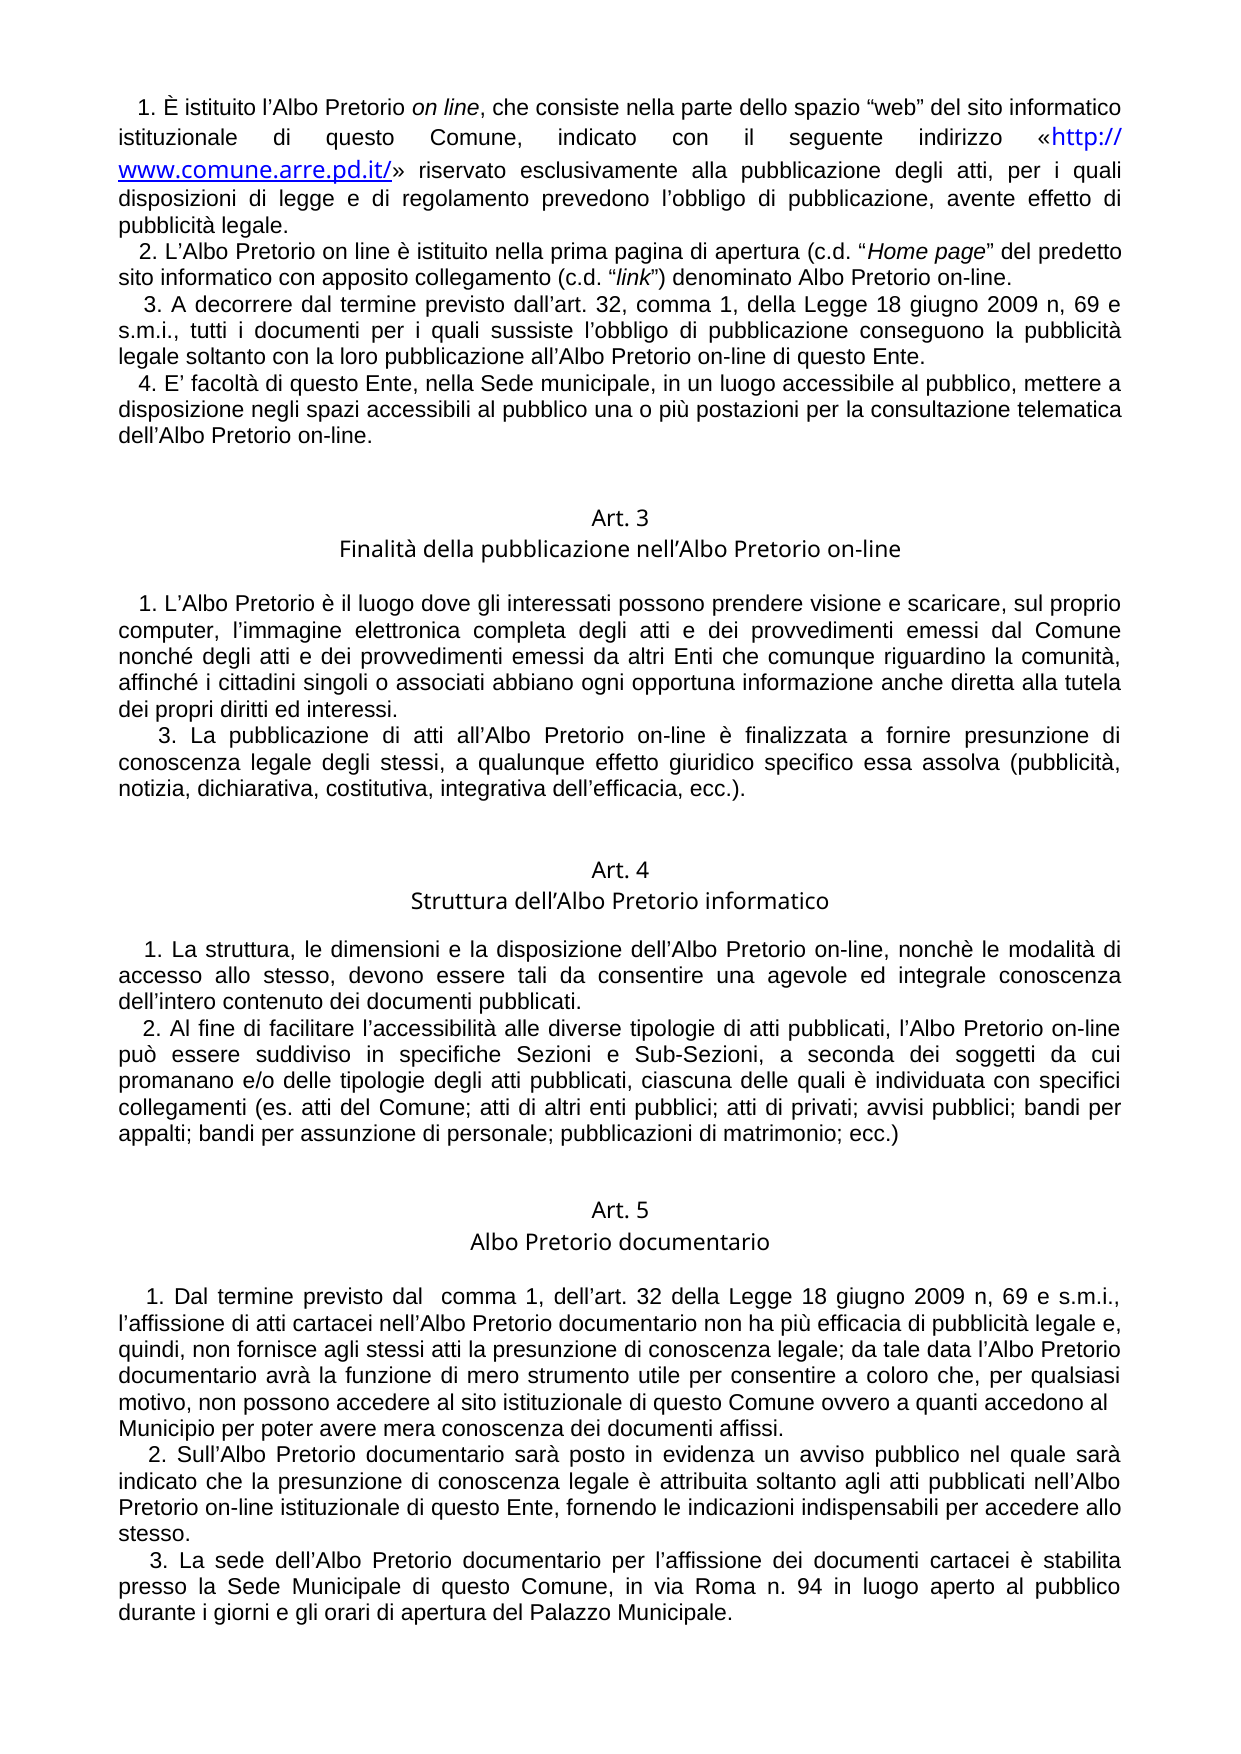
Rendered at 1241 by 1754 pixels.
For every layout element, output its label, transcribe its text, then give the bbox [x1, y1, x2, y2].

text 1. Dal termine previsto dal comma 1, dell’art. 32 della Legge 18 giugno 2009 n, 69 e s.m.i., l’affissione di atti cartacei nell’Albo Pretorio documentario non ha più efficacia di pubblicità legale e, quindi, non fornisce agli stessi atti la presunzione di conoscenza legale; da tale data l’Albo Pretorio documentario avrà la funzione di mero strumento utile per consentire a coloro che, per qualsiasi motivo, non possono accedere al sito istituzionale di questo Comune ovvero a quanti accedono al [118, 1283, 1122, 1415]
text 1. La struttura, le dimensioni e la disposizione dell’Albo Pretorio on-line, nonchè le modalità di accesso allo stesso, devono essere tali da consentire una agevole ed integrale conoscenza dell’intero contenuto dei documenti pubblicati. [118, 936, 1122, 1014]
text Art. 3 [118, 501, 1122, 533]
text Art. 4 [118, 854, 1122, 885]
text 1. L’Albo Pretorio è il luogo dove gli interessati possono prendere visione e scaricare, sul proprio computer, l’immagine elettronica completa degli atti e dei provvedimenti emessi dal Comune nonché degli atti e dei provvedimenti emessi da altri Enti che comunque riguardino la comunità, affinché i cittadini singoli o associati abbiano ogni opportuna informazione anche diretta alla tutela dei propri diritti ed interessi. [118, 590, 1122, 722]
text 2. L’Albo Pretorio on line è istituito nella prima pagina di apertura (c.d. “Home page” del predetto sito informatico con apposito collegamento (c.d. “link”) denominato Albo Pretorio on-line. [118, 238, 1122, 291]
text 3. La pubblicazione di atti all’Albo Pretorio on-line è finalizzata a fornire presunzione di conoscenza legale degli stessi, a qualunque effetto giuridico specifico essa assolva (pubblicità, notizia, dichiarativa, costitutiva, integrativa dell’efficacia, ecc.). [118, 722, 1122, 801]
text 1. è istituito l’Albo Pretorio on line, che consiste nella parte dello spazio “web” del sito informatico istituzionale di questo Comune, indicato con il seguente indirizzo «http:// www.comune.arre.pd.it/» riservato esclusivamente alla pubblicazione degli atti, per i quali disposizioni di legge e di regolamento prevedono l’obbligo di pubblicazione, avente effetto di pubblicità legale. [118, 94, 1122, 238]
text Finalità della pubblicazione nell’Albo Pretorio on-line [118, 533, 1122, 564]
text Art. 5 [118, 1194, 1122, 1226]
text 2. Sull’Albo Pretorio documentario sarà posto in evidenza un avviso pubblico nel quale sarà indicato che la presunzione di conoscenza legale è attribuita soltanto agli atti pubblicati nell’Albo Pretorio on-line istituzionale di questo Ente, fornendo le indicazioni indispensabili per accedere allo stesso. [118, 1441, 1122, 1547]
text Albo Pretorio documentario [118, 1226, 1122, 1257]
text Municipio per poter avere mera conoscenza dei documenti affissi. [118, 1415, 1122, 1441]
text 2. Al fine di facilitare l’accessibilità alle diverse tipologie di atti pubblicati, l’Albo Pretorio on-line può essere suddiviso in specifiche Sezioni e Sub-Sezioni, a seconda dei soggetti da cui promanano e/o delle tipologie degli atti pubblicati, ciascuna delle quali è individuata con specifici collegamenti (es. atti del Comune; atti di altri enti pubblici; atti di privati; avvisi pubblici; bandi per appalti; bandi per assunzione di personale; pubblicazioni di matrimonio; ecc.) [118, 1014, 1122, 1146]
text 3. A decorrere dal termine previsto dall’art. 32, comma 1, della Legge 18 giugno 2009 n, 69 e s.m.i., tutti i documenti per i quali sussiste l’obbligo di pubblicazione conseguono la pubblicità legale soltanto con la loro pubblicazione all’Albo Pretorio on-line di questo Ente. [118, 291, 1122, 370]
text 3. La sede dell’Albo Pretorio documentario per l’affissione dei documenti cartacei è stabilita presso la Sede Municipale di questo Comune, in via Roma n. 94 in luogo aperto al pubblico durante i giorni e gli orari di apertura del Palazzo Municipale. [118, 1547, 1122, 1626]
text 4. E’ facoltà di questo Ente, nella Sede municipale, in un luogo accessibile al pubblico, mettere a disposizione negli spazi accessibili al pubblico una o più postazioni per la consultazione telematica dell’Albo Pretorio on-line. [118, 370, 1122, 449]
text Struttura dell’Albo Pretorio informatico [118, 885, 1122, 916]
